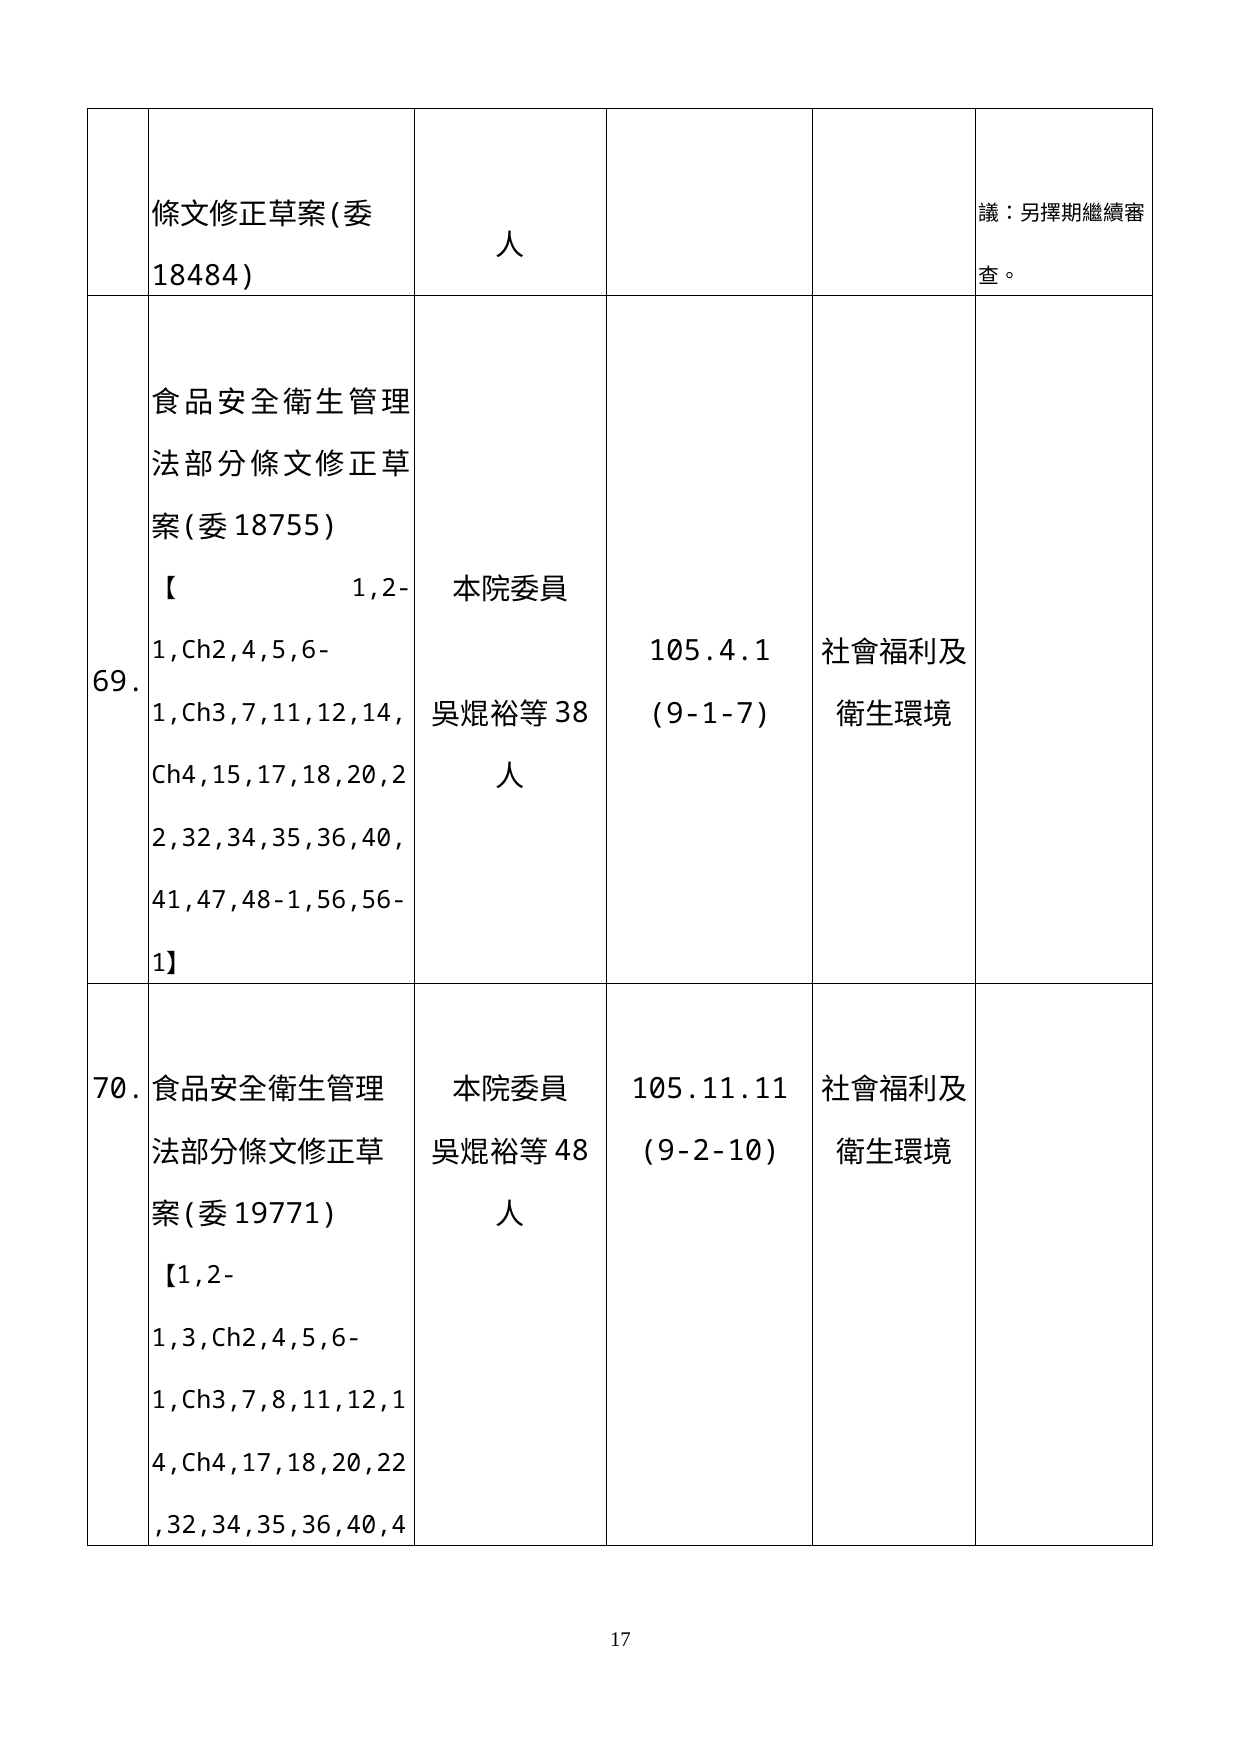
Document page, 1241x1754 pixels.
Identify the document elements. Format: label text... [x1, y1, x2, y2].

table_cell 食品安全衛生管理法部分條文修正草案(委19771) 【1,2-1,3,Ch2,4,5,6-1,Ch3,7,8,11,12,14,Ch4,17,18,20,22,32,34,35,36,40,4 [149, 984, 414, 1545]
table_cell [88, 984, 148, 1545]
table_cell 社會福利及衛生環境 [813, 296, 975, 983]
table_cell 條文修正草案(委18484) [149, 109, 414, 295]
table_cell 人 [415, 109, 606, 295]
table_cell [976, 296, 1152, 983]
table_cell 本院委員 吳焜裕等48人 [415, 984, 606, 1545]
table_cell 105.11.11 (9-2-10) [607, 984, 812, 1545]
table_cell 社會福利及衛生環境 [813, 984, 975, 1545]
table_cell [88, 109, 148, 295]
table_cell [607, 109, 812, 295]
table_cell 本院委員 吳焜裕等38人 [415, 296, 606, 983]
table_cell 105.4.1 (9-1-7) [607, 296, 812, 983]
table_cell [88, 296, 148, 983]
table_cell 議：另擇期繼續審查。 [976, 109, 1152, 295]
table_cell [813, 109, 975, 295]
table_cell [976, 984, 1152, 1545]
table_cell 食品安全衛生管理法部分條文修正草案(委18755) 【1,2-1,Ch2,4,5,6-1,Ch3,7,11,12,14,Ch4,15,17,18,20,22,32,34,35,36,40,41,47,48-1,56,56-1】 [149, 296, 414, 983]
